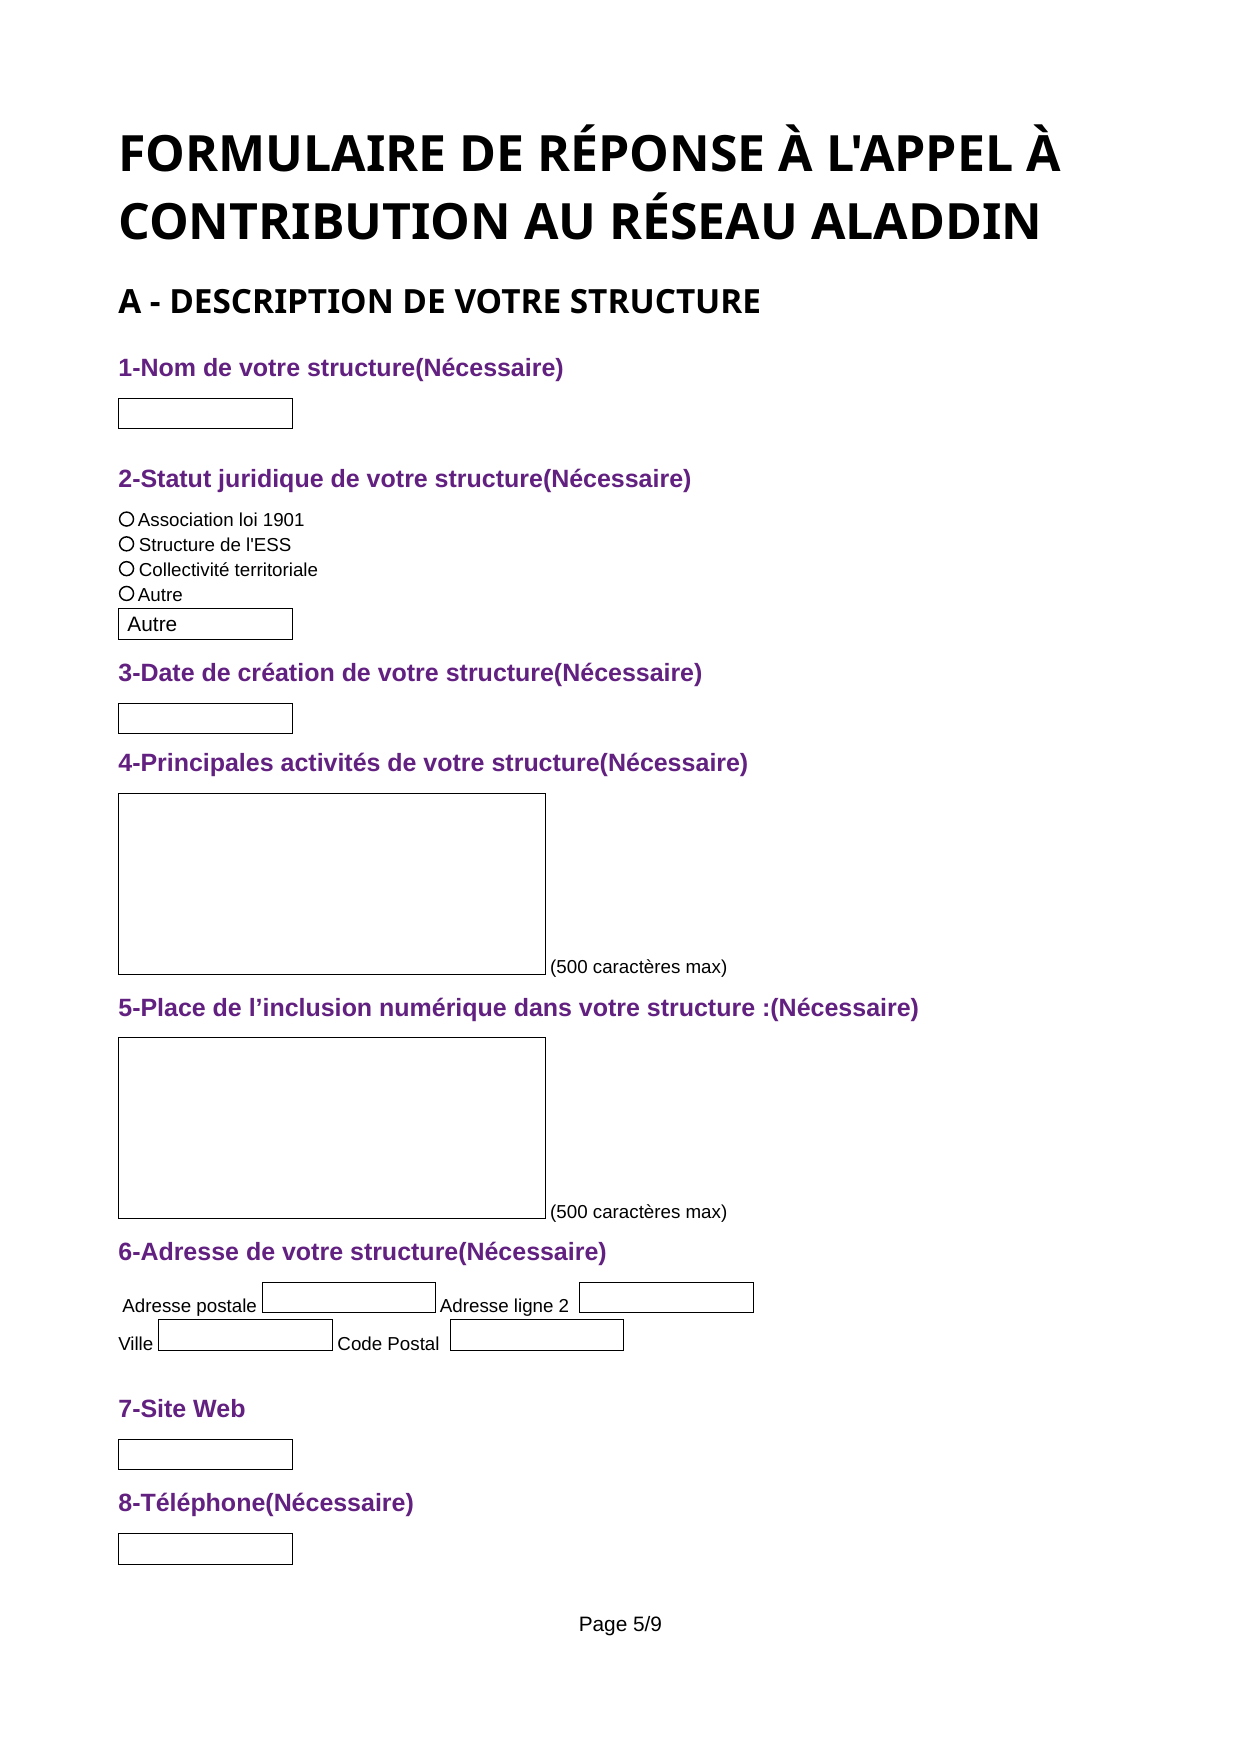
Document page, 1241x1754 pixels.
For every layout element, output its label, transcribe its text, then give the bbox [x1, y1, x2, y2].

text (500 caractères max) [118, 1037, 1122, 1222]
text Autre [118, 583, 1122, 643]
text (500 caractères max) [118, 793, 1122, 978]
text 2-Statut juridique de votre structure(Nécessaire) [118, 464, 1122, 493]
text 4-Principales activités de votre structure(Nécessaire) [118, 748, 1122, 777]
text 7-Site Web [118, 1394, 1122, 1423]
text 1-Nom de votre structure(Nécessaire) [118, 353, 1122, 382]
text Association loi 1901 [118, 509, 1122, 531]
text 8-Téléphone(Nécessaire) [118, 1488, 1122, 1517]
text 3-Date de création de votre structure(Nécessaire) [118, 658, 1122, 687]
text 5-Place de l’inclusion numérique dans votre structure :(Nécessaire) [118, 993, 1122, 1021]
subtitle FORMULAIRE DE RÉPONSE À L'APPEL À CONTRIBUTION AU RÉSEAU ALADDIN [118, 118, 1093, 254]
text Structure de l'ESS [118, 534, 1122, 555]
text 6-Adresse de votre structure(Nécessaire) [118, 1237, 1122, 1266]
text Collectivité territoriale [118, 559, 1122, 580]
text Ville Code Postal [118, 1319, 1122, 1354]
text Adresse postale Adresse ligne 2 [118, 1282, 1122, 1316]
subtitle A - Description de votre structure [118, 278, 1122, 323]
